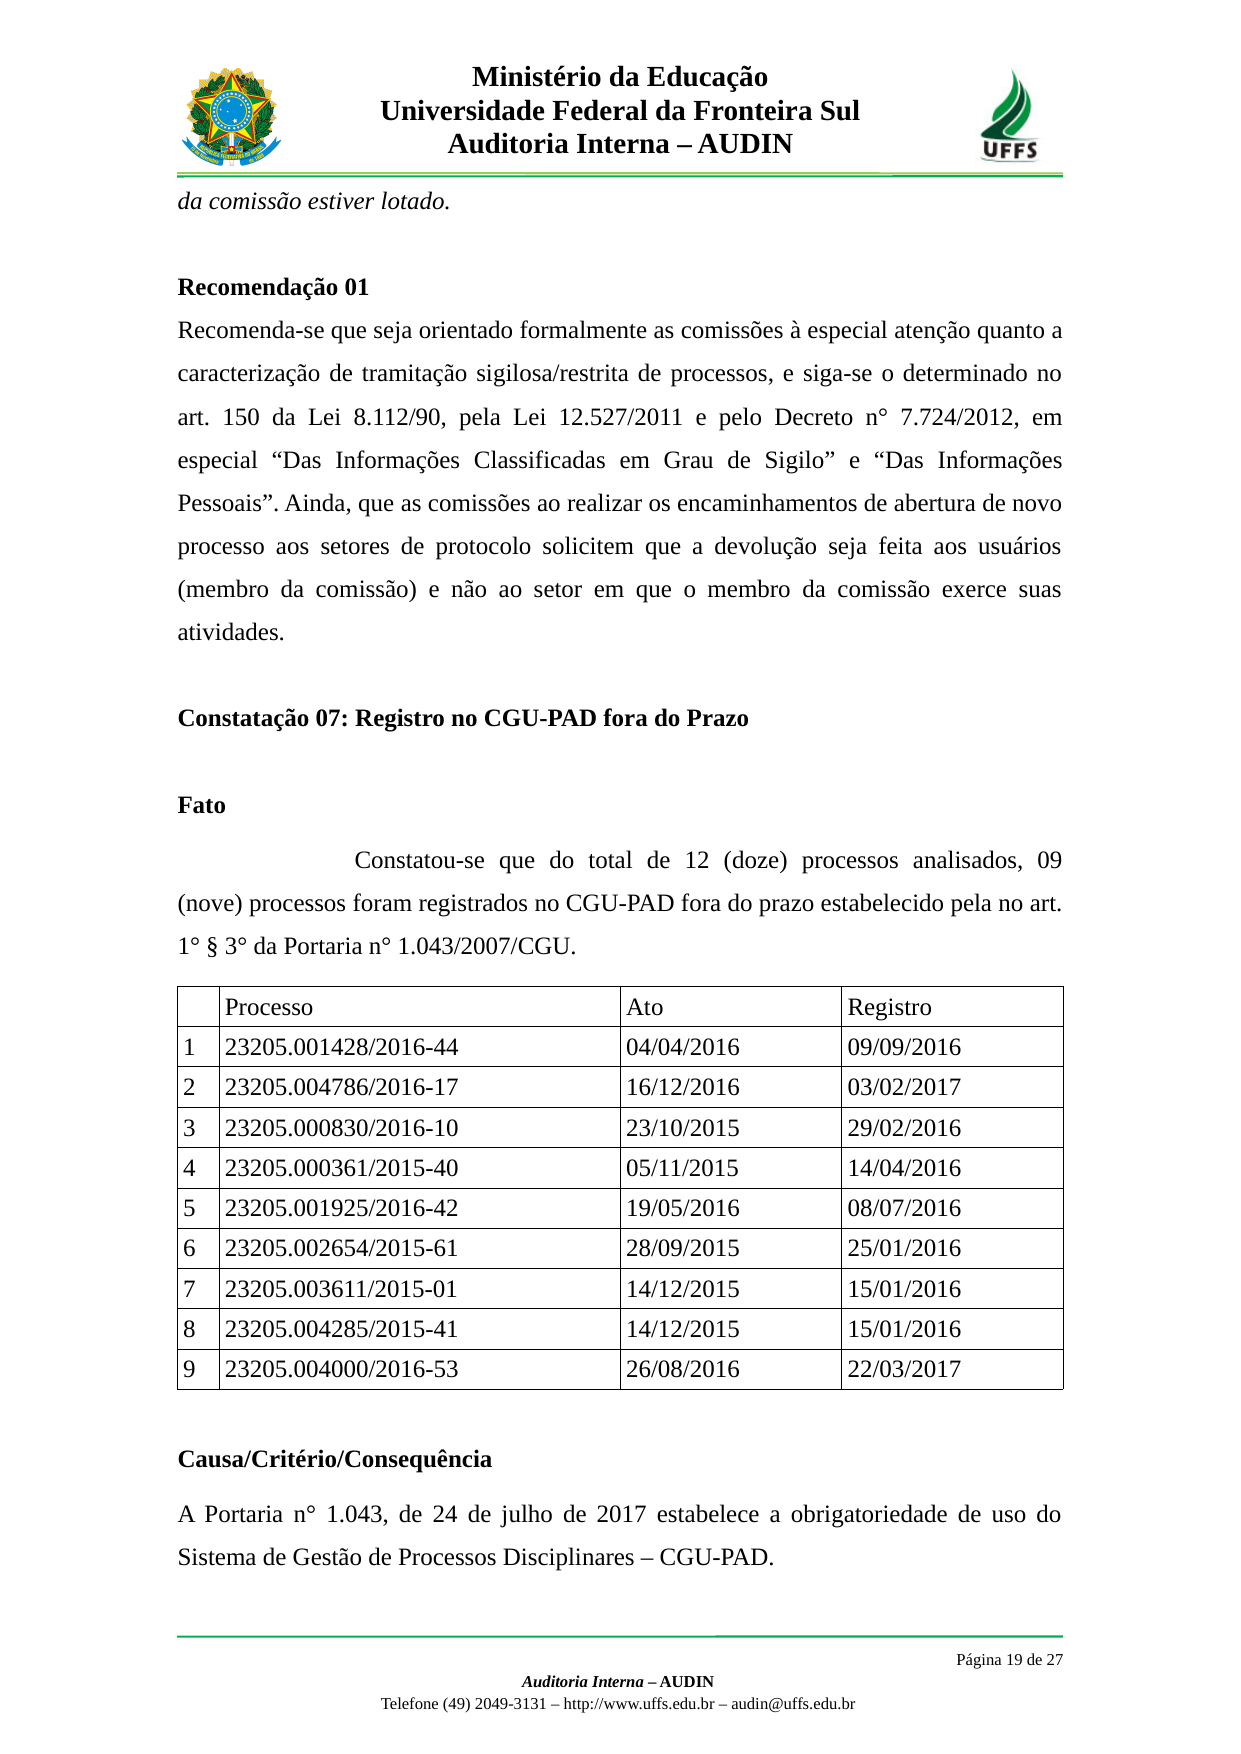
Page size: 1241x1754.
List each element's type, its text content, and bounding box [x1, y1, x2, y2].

table_cell 23205.004000/2016-53 [220, 1350, 620, 1389]
table_cell 23205.000361/2015-40 [220, 1148, 620, 1187]
table_cell 16/12/2016 [621, 1067, 841, 1107]
table_cell 14/04/2016 [842, 1148, 1063, 1187]
table_header Ato [621, 987, 841, 1026]
text Fato [177, 790, 1063, 818]
text Constatação 07: Registro no CGU-PAD fora do Prazo [177, 703, 1063, 732]
table_cell 08/07/2016 [842, 1189, 1063, 1228]
table_cell 29/02/2016 [842, 1108, 1063, 1147]
table_cell 19/05/2016 [621, 1189, 841, 1228]
table_cell 04/04/2016 [621, 1027, 841, 1066]
text Causa/Critério/Consequência [177, 1444, 1063, 1473]
table_cell 22/03/2017 [842, 1350, 1063, 1389]
text Recomendação 01 [177, 272, 1063, 301]
table_cell 09/09/2016 [842, 1027, 1063, 1066]
text A Portaria n° 1.043, de 24 de julho de 2017 estabelece a obrigatoriedade de uso do Sistema de Gestão de Processos Disciplinares – CGU-PAD. [177, 1499, 1063, 1571]
table_header Registro [842, 987, 1063, 1026]
table_cell 23205.004786/2016-17 [220, 1067, 620, 1107]
picture [966, 68, 1054, 166]
table_cell 15/01/2016 [842, 1309, 1063, 1349]
table_cell 23205.001925/2016-42 [220, 1189, 620, 1228]
table_cell 23205.003611/2015-01 [220, 1269, 620, 1308]
table_cell 14/12/2015 [621, 1269, 841, 1308]
table_cell 05/11/2015 [621, 1148, 841, 1187]
table_cell 2 [178, 1067, 219, 1107]
table_cell 15/01/2016 [842, 1269, 1063, 1308]
table_cell 28/09/2015 [621, 1229, 841, 1268]
table_cell 23205.001428/2016-44 [220, 1027, 620, 1066]
table_cell 25/01/2016 [842, 1229, 1063, 1268]
table_cell 9 [178, 1350, 219, 1389]
text da comissão estiver lotado. [177, 186, 1063, 215]
table_cell 26/08/2016 [621, 1350, 841, 1389]
table_cell 1 [178, 1027, 219, 1066]
table_cell 23205.004285/2015-41 [220, 1309, 620, 1349]
table_cell 14/12/2015 [621, 1309, 841, 1349]
table_cell 7 [178, 1269, 219, 1308]
text Constatou-se que do total de 12 (doze) processos analisados, 09 (nove) processos foram registrados no CGU-PAD fora do prazo estabelecido pela no art. 1° § 3° da Portaria n° 1.043/2007/CGU. [177, 845, 1063, 960]
table_cell 8 [178, 1309, 219, 1349]
table_cell 5 [178, 1189, 219, 1228]
table_cell 23205.002654/2015-61 [220, 1229, 620, 1268]
picture [181, 68, 282, 166]
table_header Processo [220, 987, 620, 1026]
table_cell 23/10/2015 [621, 1108, 841, 1147]
table_cell 3 [178, 1108, 219, 1147]
table_cell 03/02/2017 [842, 1067, 1063, 1107]
table_cell 6 [178, 1229, 219, 1268]
table_header [178, 987, 219, 1026]
text Recomenda-se que seja orientado formalmente as comissões à especial atenção quanto a caracterização de tramitação sigilosa/restrita de processos, e siga-se o determinado no art. 150 da Lei 8.112/90, pela Lei 12.527/2011 e pelo Decreto n° 7.724/2012, em especial “Das Informações Classificadas em Grau de Sigilo” e “Das Informações Pessoais”. Ainda, que as comissões ao realizar os encaminhamentos de abertura de novo processo aos setores de protocolo solicitem que a devolução seja feita aos usuários (membro da comissão) e não ao setor em que o membro da comissão exerce suas atividades. [177, 315, 1063, 646]
table_cell 4 [178, 1148, 219, 1187]
table_cell 23205.000830/2016-10 [220, 1108, 620, 1147]
